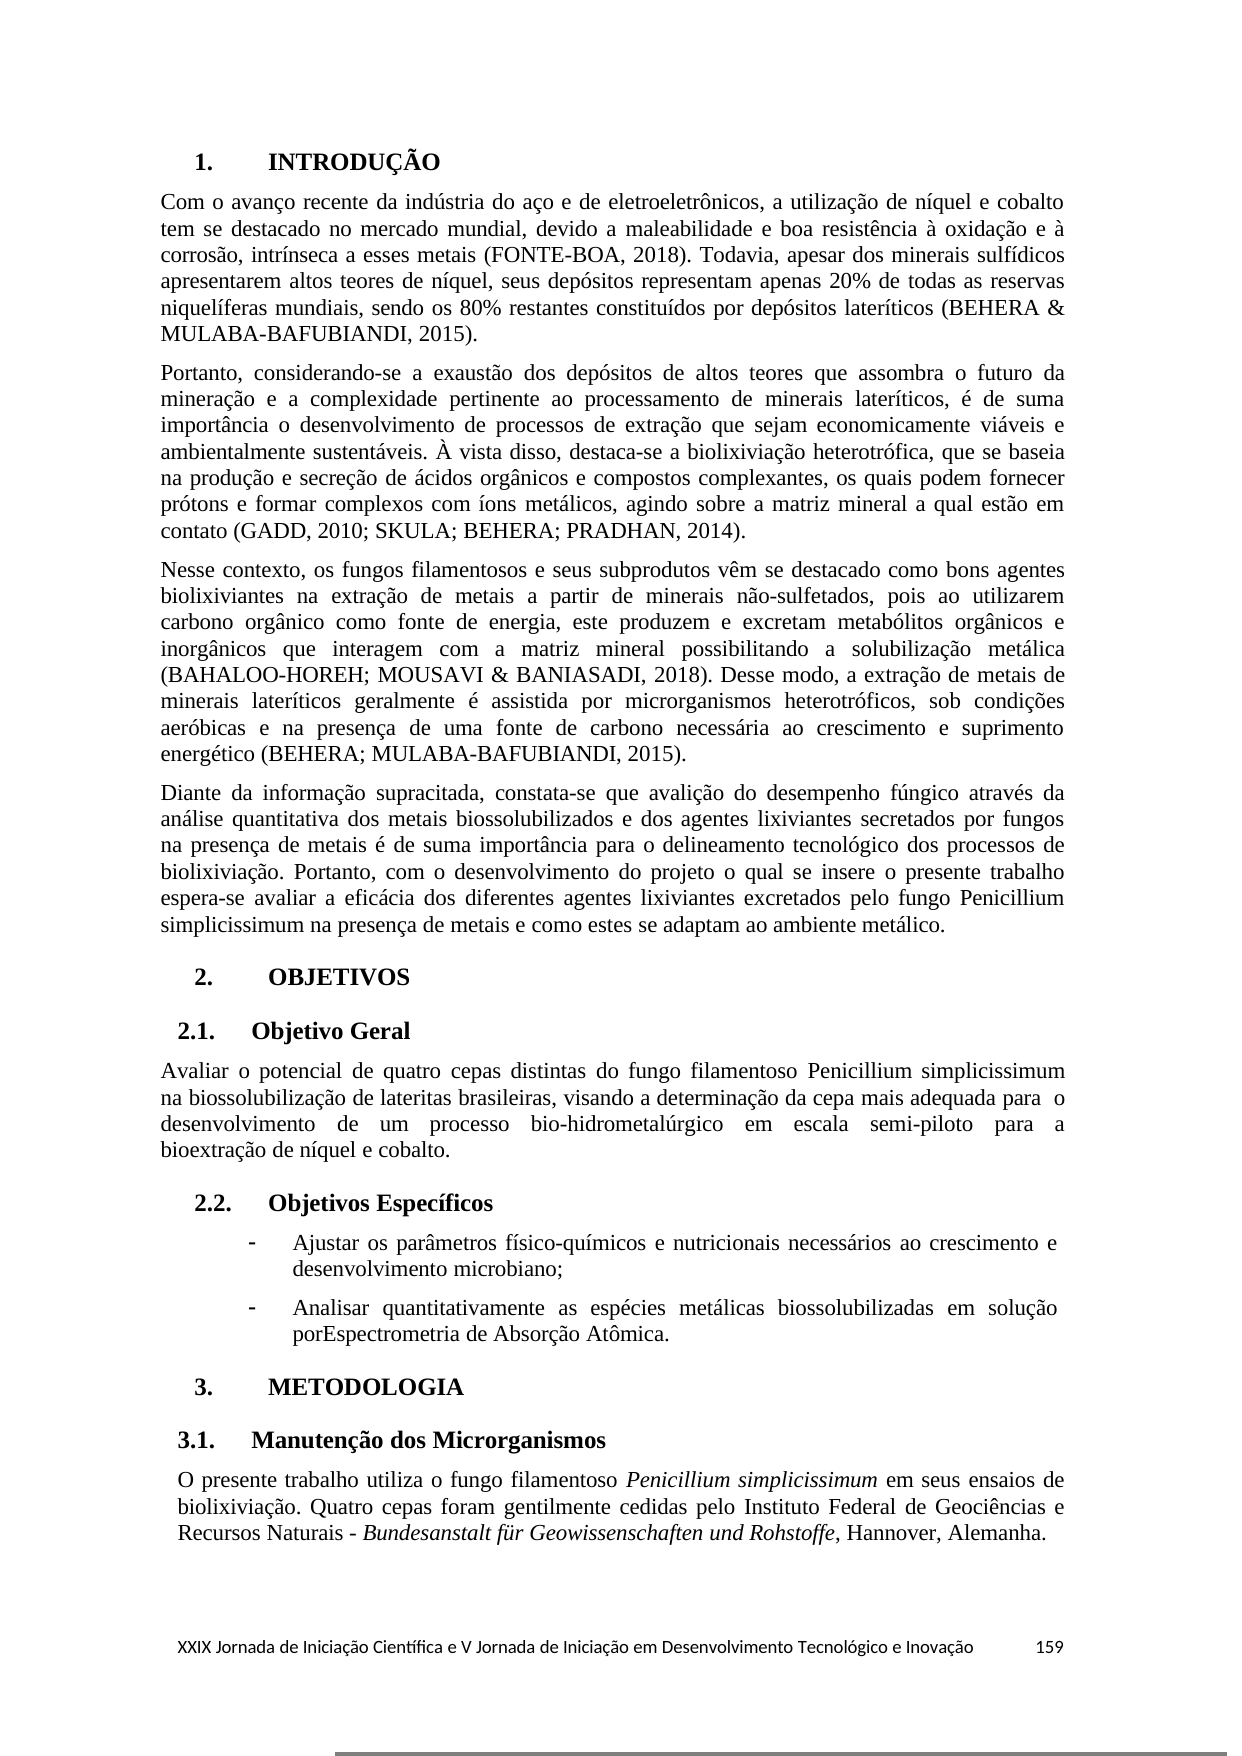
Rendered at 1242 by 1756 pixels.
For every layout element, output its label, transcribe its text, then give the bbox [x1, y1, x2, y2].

text Diante da informação supracitada, constata-se que avalição do desempenho fúngico através da análise quantitativa dos metais biossolubilizados e dos agentes lixiviantes secretados por fungos na presença de metais é de suma importância para o delineamento tecnológico dos processos de biolixiviação. Portanto, com o desenvolvimento do projeto o qual se insere o presente trabalho espera-se avaliar a eficácia dos diferentes agentes lixiviantes excretados pelo fungo Penicillium simplicissimum na presença de metais e como estes se adaptam ao ambiente metálico. [160, 779, 1065, 937]
text Portanto, considerando-se a exaustão dos depósitos de altos teores que assombra o futuro da mineração e a complexidade pertinente ao processamento de minerais lateríticos, é de suma importância o desenvolvimento de processos de extração que sejam economicamente viáveis e ambientalmente sustentáveis. À vista disso, destaca-se a biolixiviação heterotrófica, que se baseia na produção e secreção de ácidos orgânicos e compostos complexantes, os quais podem fornecer prótons e formar complexos com íons metálicos, agindo sobre a matriz mineral a qual estão em contato (GADD, 2010; SKULA; BEHERA; PRADHAN, 2014). [160, 359, 1065, 543]
list METODOLOGIA [194, 1372, 1083, 1401]
list OBJETIVOS [194, 962, 1083, 991]
list INTRODUÇÃO [194, 147, 1083, 176]
text O presente trabalho utiliza o fungo filamentoso Penicillium simplicissimum em seus ensaios de biolixiviação. Quatro cepas foram gentilmente cedidas pelo Instituto Federal de Geociências e Recursos Naturais - Bundesanstalt für Geowissenschaften und Rohstoffe, Hannover, Alemanha. [177, 1467, 1065, 1546]
list Objetivos Específicos [194, 1188, 1083, 1217]
text Com o avanço recente da indústria do aço e de eletroeletrônicos, a utilização de níquel e cobalto tem se destacado no mercado mundial, devido a maleabilidade e boa resistência à oxidação e à corrosão, intrínseca a esses metais (FONTE-BOA, 2018). Todavia, apesar dos minerais sulfídicos apresentarem altos teores de níquel, seus depósitos representam apenas 20% de todas as reservas niquelíferas mundiais, sendo os 80% restantes constituídos por depósitos lateríticos (BEHERA & MULABA-BAFUBIANDI, 2015). [160, 188, 1065, 346]
list Ajustar os parâmetros físico-químicos e nutricionais necessários ao crescimento e desenvolvimento microbiano; [248, 1229, 1065, 1281]
text Nesse contexto, os fungos filamentosos e seus subprodutos vêm se destacado como bons agentes biolixiviantes na extração de metais a partir de minerais não-sulfetados, pois ao utilizarem carbono orgânico como fonte de energia, este produzem e excretam metabólitos orgânicos e inorgânicos que interagem com a matriz mineral possibilitando a solubilização metálica (BAHALOO-HOREH; MOUSAVI & BANIASADI, 2018). Desse modo, a extração de metais de minerais lateríticos geralmente é assistida por microrganismos heterotróficos, sob condições aeróbicas e na presença de uma fonte de carbono necessária ao crescimento e suprimento energético (BEHERA; MULABA-BAFUBIANDI, 2015). [160, 556, 1065, 766]
list Manutenção dos Microrganismos [177, 1426, 1083, 1454]
list Analisar quantitativamente as espécies metálicas biossolubilizadas em solução porEspectrometria de Absorção Atômica. [248, 1294, 1065, 1347]
list Objetivo Geral [177, 1016, 1083, 1045]
text Avaliar o potencial de quatro cepas distintas do fungo filamentoso Penicillium simplicissimum na biossolubilização de lateritas brasileiras, visando a determinação da cepa mais adequada para o desenvolvimento de um processo bio-hidrometalúrgico em escala semi-piloto para a bioextração de níquel e cobalto. [160, 1057, 1065, 1163]
